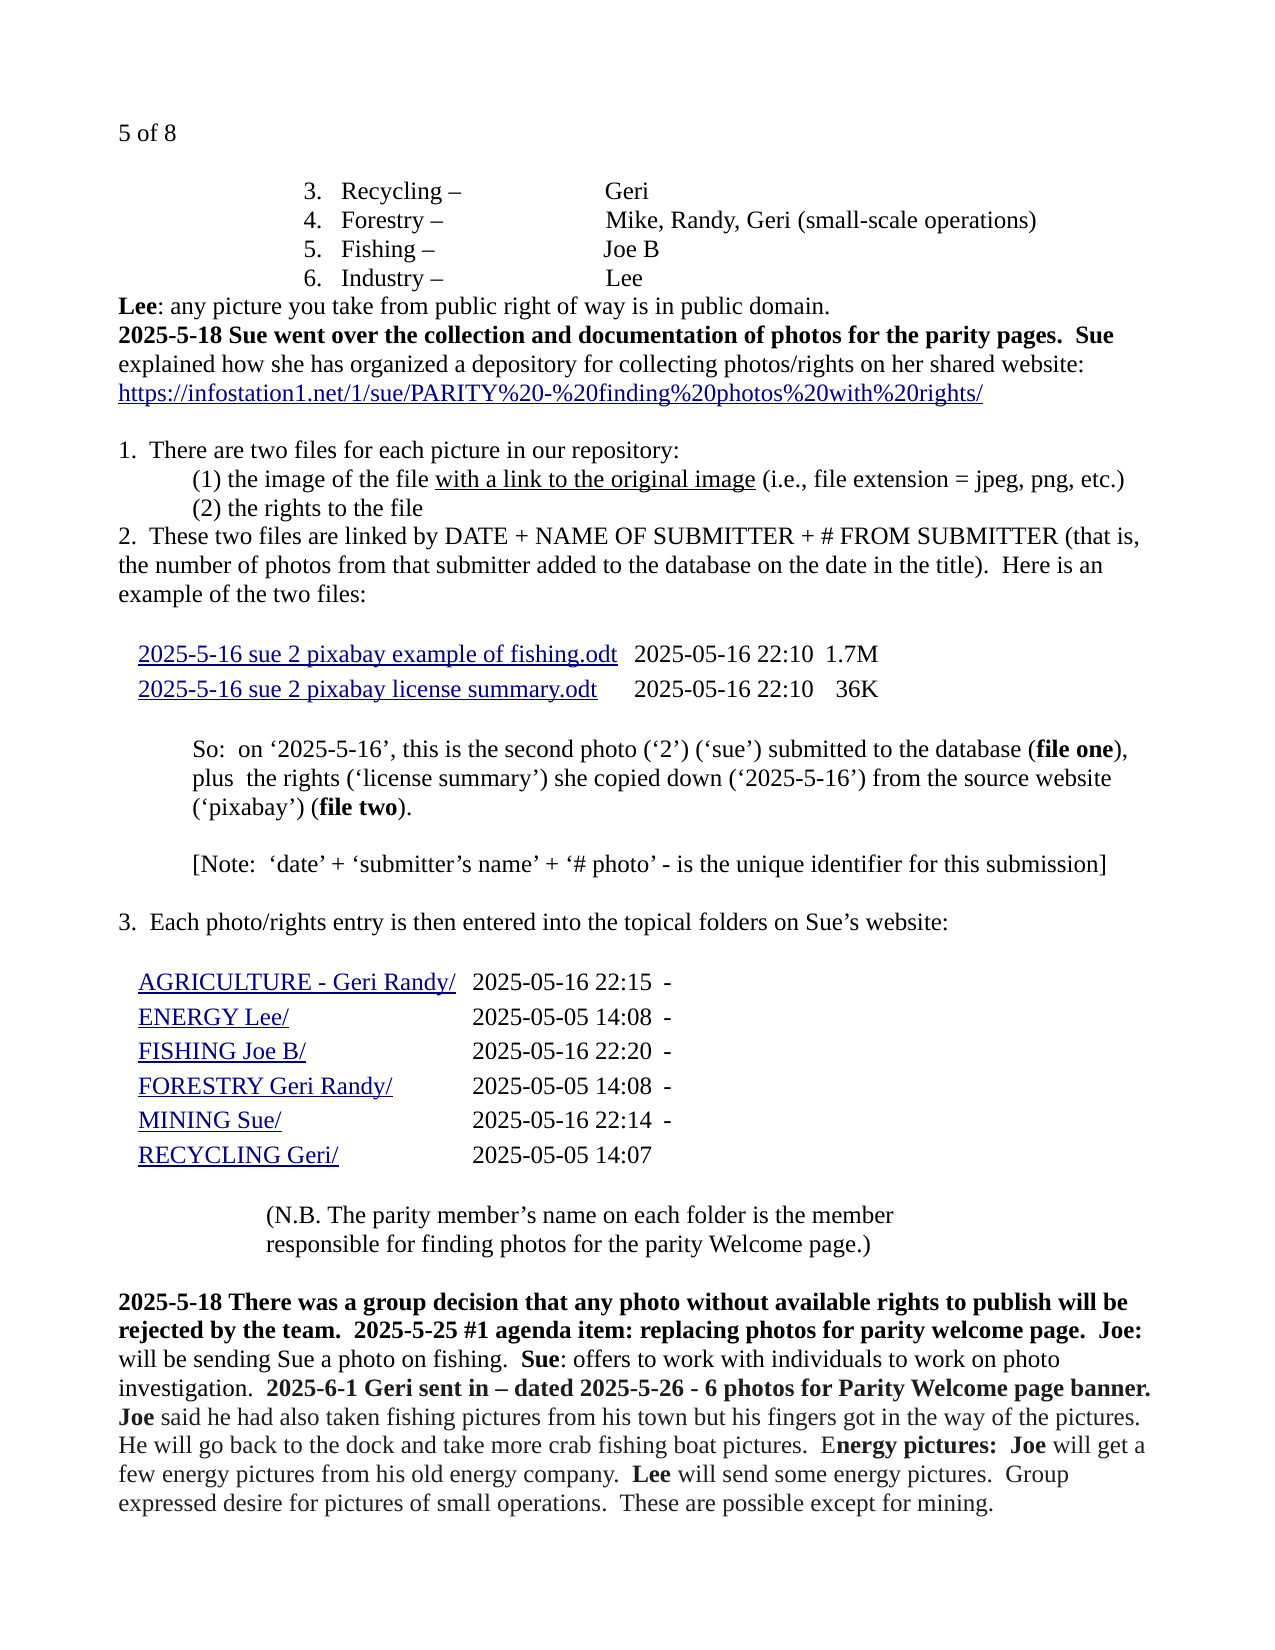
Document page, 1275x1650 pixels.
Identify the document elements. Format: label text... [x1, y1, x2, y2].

table_cell MINING Sue/ [135, 1103, 464, 1137]
list Recycling – Geri [303, 176, 1157, 205]
text (2) the rights to the file [192, 493, 1157, 521]
table_cell [674, 1103, 694, 1137]
table_header AGRICULTURE - Geri Randy/ [135, 964, 464, 999]
table_header 1.7M [817, 636, 881, 671]
text (1) the image of the file with a link to the original image (i.e., file extension = jpeg, png, etc.) [192, 464, 1157, 493]
table_cell - [655, 1068, 674, 1103]
table_header 2025-5-16 sue 2 pixabay example of fishing.odt [135, 636, 626, 671]
table_cell - [655, 1034, 674, 1068]
table_cell [118, 999, 135, 1033]
table_cell - [655, 1103, 674, 1137]
table_cell [655, 1137, 694, 1172]
table_cell 2025-05-05 14:08 [464, 1068, 655, 1103]
table_cell - [655, 999, 674, 1033]
table_header 2025-05-16 22:15 [464, 964, 655, 999]
list Fishing – Joe B [303, 234, 1157, 263]
table_cell FORESTRY Geri Randy/ [135, 1068, 464, 1103]
table_cell 36K [817, 671, 881, 706]
text 2. These two files are linked by DATE + NAME OF SUBMITTER + # FROM SUBMITTER (that is, the number of photos from that submitter added to the database on the date in the title). Here is an example of the two files: [118, 521, 1157, 608]
table_header [674, 964, 694, 999]
text [Note: ‘date’ + ‘submitter’s name’ + ‘# photo’ - is the unique identifier for this submission] [192, 849, 1157, 878]
table_cell [118, 1103, 135, 1137]
table_header 2025-05-16 22:10 [626, 636, 817, 671]
list Forestry – Mike, Randy, Geri (small-scale operations) [303, 205, 1157, 234]
table_cell [118, 1034, 135, 1068]
table_cell 2025-05-05 14:08 [464, 999, 655, 1033]
table_cell 2025-05-16 22:20 [464, 1034, 655, 1068]
table_header [881, 636, 901, 671]
text 3. Each photo/rights entry is then entered into the topical folders on Sue’s website: [118, 907, 1157, 936]
table_cell 2025-05-16 22:14 [464, 1103, 655, 1137]
table_cell [118, 1137, 135, 1172]
text So: on ‘2025-5-16’, this is the second photo (‘2’) (‘sue’) submitted to the database (file one), plus the rights (‘license summary’) she copied down (‘2025-5-16’) from the source website (‘pixabay’) (file two). [192, 734, 1157, 821]
table_cell [881, 671, 901, 706]
table_cell 2025-5-16 sue 2 pixabay license summary.odt [135, 671, 626, 706]
table_header [118, 636, 135, 671]
table_cell [118, 671, 135, 706]
table_cell [674, 1034, 694, 1068]
table_cell 2025-05-16 22:10 [626, 671, 817, 706]
table_cell RECYCLING Geri/ [135, 1137, 464, 1172]
table_cell [674, 999, 694, 1033]
text 1. There are two files for each picture in our repository: [118, 435, 1157, 464]
table_cell 2025-05-05 14:07 [464, 1137, 655, 1172]
table_header - [655, 964, 674, 999]
table_header [118, 964, 135, 999]
table_cell [674, 1068, 694, 1103]
text responsible for finding photos for the parity Welcome page.) [266, 1229, 1157, 1258]
table_cell [118, 1068, 135, 1103]
list Industry – Lee [303, 263, 1157, 291]
text 2025-5-18 Sue went over the collection and documentation of photos for the parity pages. Sue explained how she has organized a depository for collecting photos/rights on her shared website: https://infostation1.net/1/sue/PARITY%20-%20finding%20photos%20with%20rights/ [118, 320, 1157, 406]
table_cell FISHING Joe B/ [135, 1034, 464, 1068]
text (N.B. The parity member’s name on each folder is the member [266, 1201, 1157, 1229]
text 2025-5-18 There was a group decision that any photo without available rights to publish will be rejected by the team. 2025-5-25 #1 agenda item: replacing photos for parity welcome page. Joe: will be sending Sue a photo on fishing. Sue: offers to work with individuals to work on photo investigation. 2025-6-1 Geri sent in – dated 2025-5-26 - 6 photos for Parity Welcome page banner. Joe said he had also taken fishing pictures from his town but his fingers got in the way of the pictures. He will go back to the dock and take more crab fishing boat pictures. Energy pictures: Joe will get a few energy pictures from his old energy company. Lee will send some energy pictures. Group expressed desire for pictures of small operations. These are possible except for mining. [118, 1287, 1157, 1517]
table_cell ENERGY Lee/ [135, 999, 464, 1033]
text Lee: any picture you take from public right of way is in public domain. [118, 291, 1157, 320]
